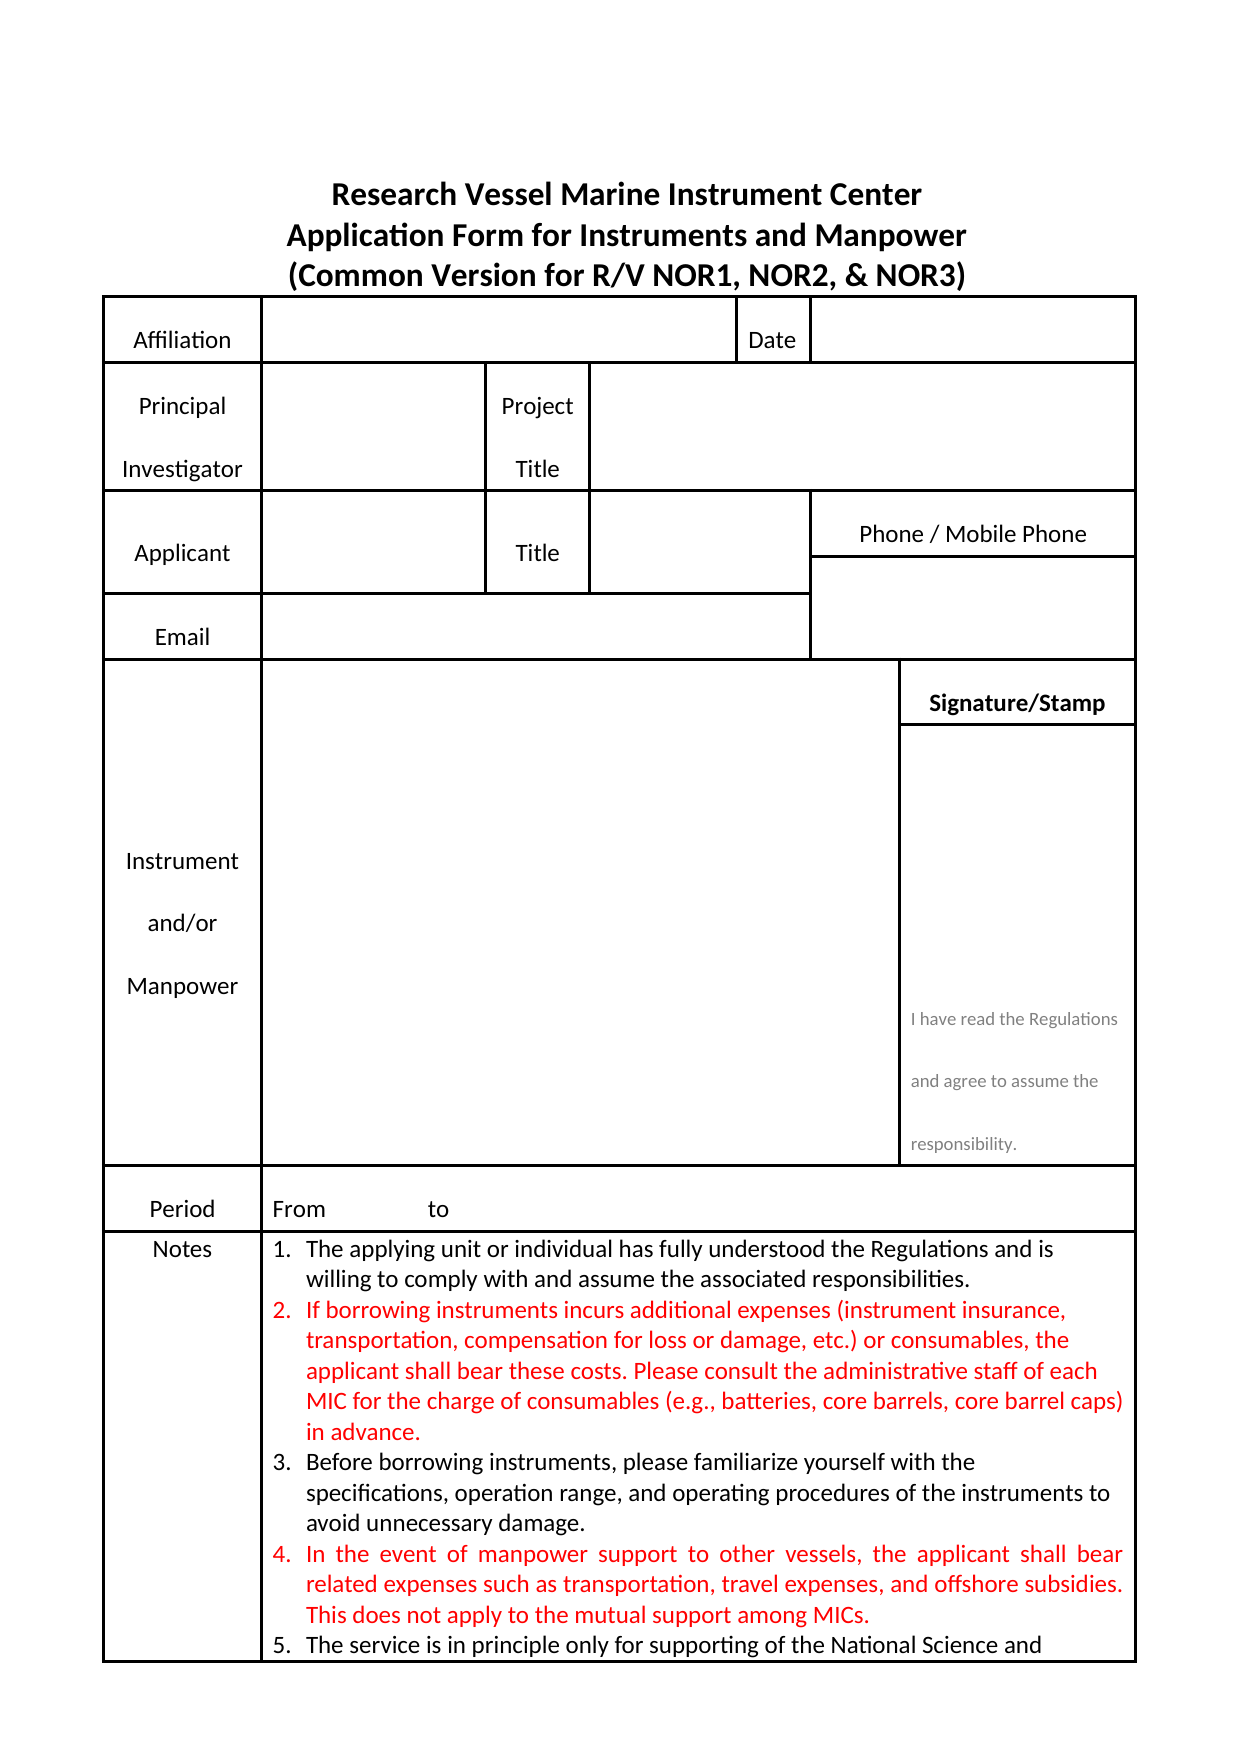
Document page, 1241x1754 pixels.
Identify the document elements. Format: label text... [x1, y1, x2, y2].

table_cell Signature/Stamp [901, 661, 1134, 723]
table_cell Phone / Mobile Phone [812, 492, 1134, 554]
table_cell [591, 364, 1134, 489]
text (Common Version for R/V NOR1, NOR2, & NOR3) [102, 254, 1152, 295]
table_cell Applicant [105, 492, 260, 592]
table_cell [591, 492, 809, 592]
table_header [812, 298, 1134, 361]
table_cell Email [105, 595, 260, 658]
table_header Date [738, 298, 809, 361]
table_cell From to [263, 1167, 1134, 1229]
table_cell [263, 492, 484, 592]
table_cell Notes [105, 1233, 260, 1660]
table_cell Title [487, 492, 588, 592]
table_cell [263, 661, 898, 1164]
table_cell [812, 558, 1134, 658]
table_cell The applying unit or individual has fully understood the Regulations and is willing to comply with and assume the associated responsibilities. If borrowing instruments incurs additional expenses (instrument insurance, transportation, compensation for loss or damage, etc.) or consumables, the applicant shall bear these costs. Please consult the administrative staff of each MIC for the charge of consumables (e.g., batteries, core barrels, core barrel caps) in advance. Before borrowing instruments, please familiarize yourself with the specifications, operation range, and operating procedures of the instruments to avoid unnecessary damage. In the event of manpower support to other vessels, the applicant shall bear related expenses such as transportation, travel expenses, and offshore subsidies. This does not apply to the mutual support among MICs. The service is in principle only for supporting of the National Science and [263, 1233, 1134, 1660]
table_header [263, 298, 735, 361]
table_cell Principal Investigator [105, 364, 260, 489]
table_cell [263, 364, 484, 489]
table_cell [263, 595, 809, 658]
text Application Form for Instruments and Manpower [102, 214, 1152, 254]
text Research Vessel Marine Instrument Center [102, 173, 1152, 214]
table_cell Period [105, 1167, 260, 1229]
table_cell Instrument and/or Manpower [105, 661, 260, 1164]
table_header Affiliation [105, 298, 260, 361]
table_cell I have read the Regulations and agree to assume the responsibility. [901, 726, 1134, 1164]
table_cell Project Title [487, 364, 588, 489]
